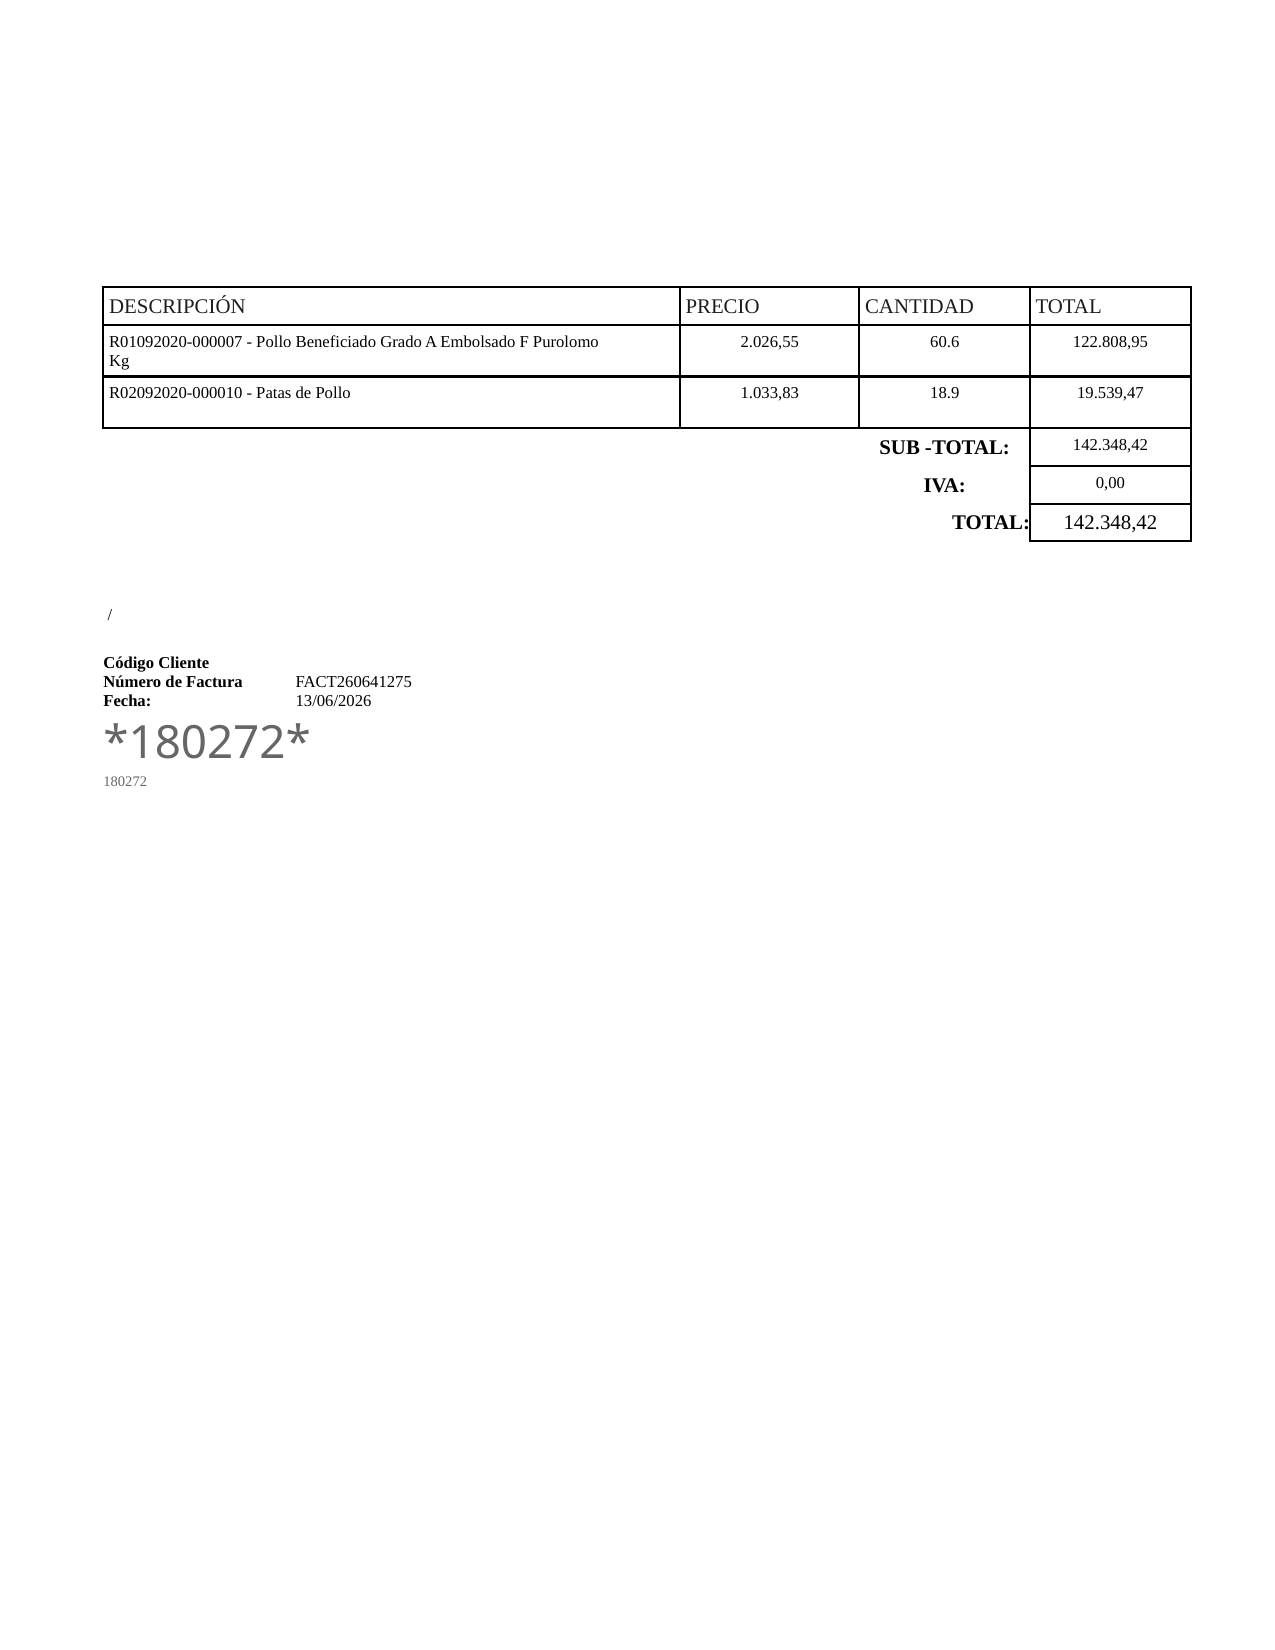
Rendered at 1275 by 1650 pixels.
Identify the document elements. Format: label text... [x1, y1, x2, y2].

table_header CANTIDAD [860, 288, 1029, 323]
table_cell 0,00 [1031, 467, 1190, 502]
table_cell R02092020-000010 - Patas de Pollo [104, 378, 679, 427]
table_cell 122.808,95 [1031, 326, 1190, 375]
table_cell TOTAL: [859, 503, 1029, 540]
table_header PRECIO [681, 288, 858, 323]
table_cell [103, 429, 859, 540]
text 180272 [103, 772, 1137, 789]
table_cell Número de Factura [103, 672, 295, 691]
table_header [295, 653, 517, 672]
table_cell 2.026,55 [681, 326, 858, 375]
table_cell [103, 566, 858, 585]
table_header [103, 542, 858, 566]
table_cell 142.348,42 [1031, 505, 1190, 540]
table_cell FACT260641275 [295, 672, 517, 691]
table_cell 18.9 [860, 378, 1029, 427]
table_cell Fecha: [103, 691, 295, 710]
table_cell 1.033,83 [681, 378, 858, 427]
table_cell 19.539,47 [1031, 378, 1190, 427]
table_header DESCRIPCIÓN [104, 288, 679, 323]
table_cell IVA: [859, 465, 1029, 502]
text *180272* [103, 710, 1137, 772]
table_header TOTAL [1031, 288, 1190, 323]
table_cell / [103, 605, 858, 624]
table_header Código Cliente [103, 653, 295, 672]
table_cell 142.348,42 [1031, 429, 1190, 465]
table_cell 60.6 [860, 326, 1029, 375]
table_cell R01092020-000007 - Pollo Beneficiado Grado A Embolsado F Purolomo Kg [104, 326, 679, 375]
table_cell SUB -TOTAL: [859, 429, 1029, 465]
table_cell [103, 585, 858, 604]
table_cell 13/06/2026 [295, 691, 517, 710]
